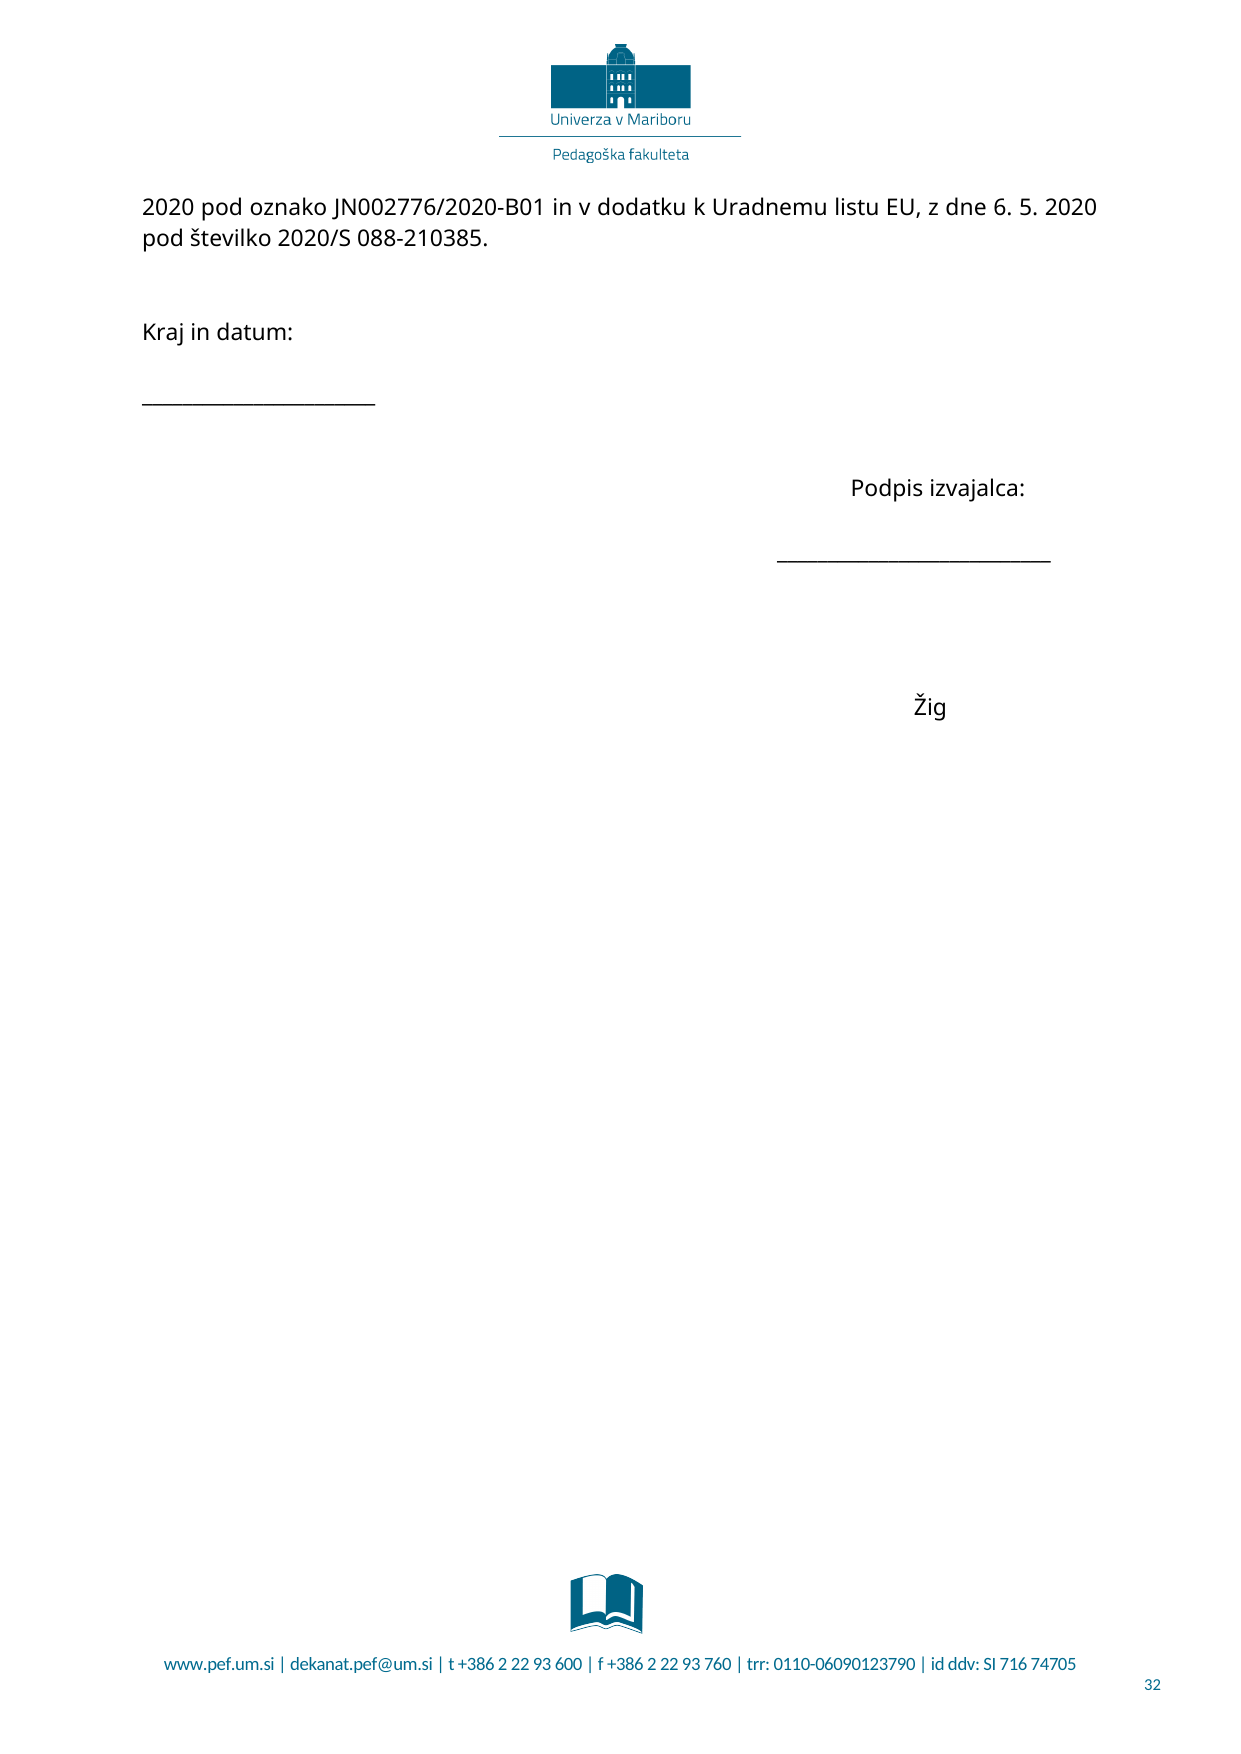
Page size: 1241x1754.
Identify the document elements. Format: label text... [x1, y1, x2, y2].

text Podpis izvajalca: [777, 472, 1098, 503]
text Žig [762, 691, 1098, 722]
text ___________________________ [777, 535, 1098, 566]
text Kraj in datum: [142, 316, 1098, 347]
text _______________________ [142, 378, 1098, 410]
text 2020 pod oznako JN002776/2020-B01 in v dodatku k Uradnemu listu EU, z dne 6. 5. 2020 pod številko 2020/S 088-210385. [142, 191, 1098, 253]
